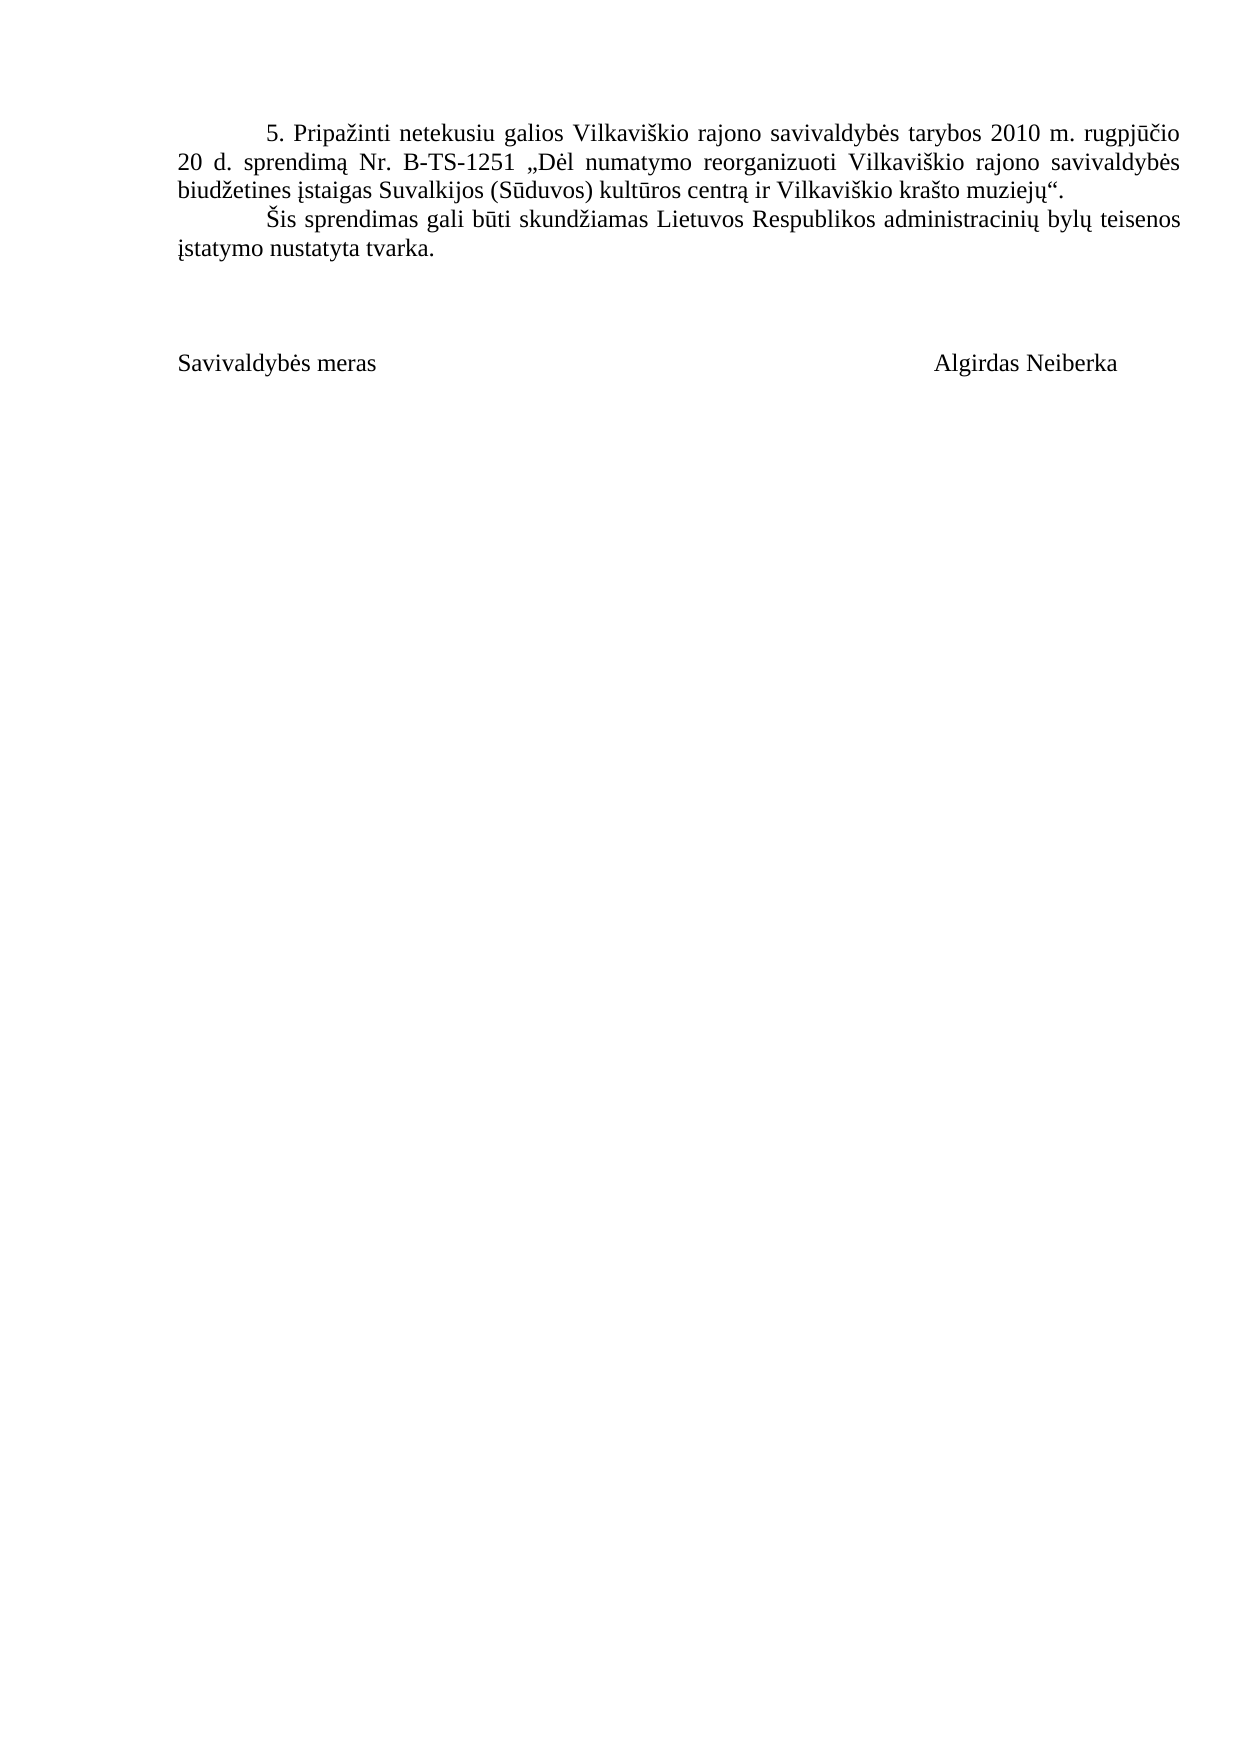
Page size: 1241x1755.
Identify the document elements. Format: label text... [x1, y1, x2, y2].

text Savivaldybės meras Algirdas Neiberka [177, 348, 1181, 377]
text Šis sprendimas gali būti skundžiamas Lietuvos Respublikos administracinių bylų teisenos įstatymo nustatyta tvarka. [177, 204, 1181, 262]
text 5. Pripažinti netekusiu galios Vilkaviškio rajono savivaldybės tarybos 2010 m. rugpjūčio 20 d. sprendimą Nr. B-TS-1251 „Dėl numatymo reorganizuoti Vilkaviškio rajono savivaldybės biudžetines įstaigas Suvalkijos (Sūduvos) kultūros centrą ir Vilkaviškio krašto muziejų“. [177, 118, 1181, 204]
